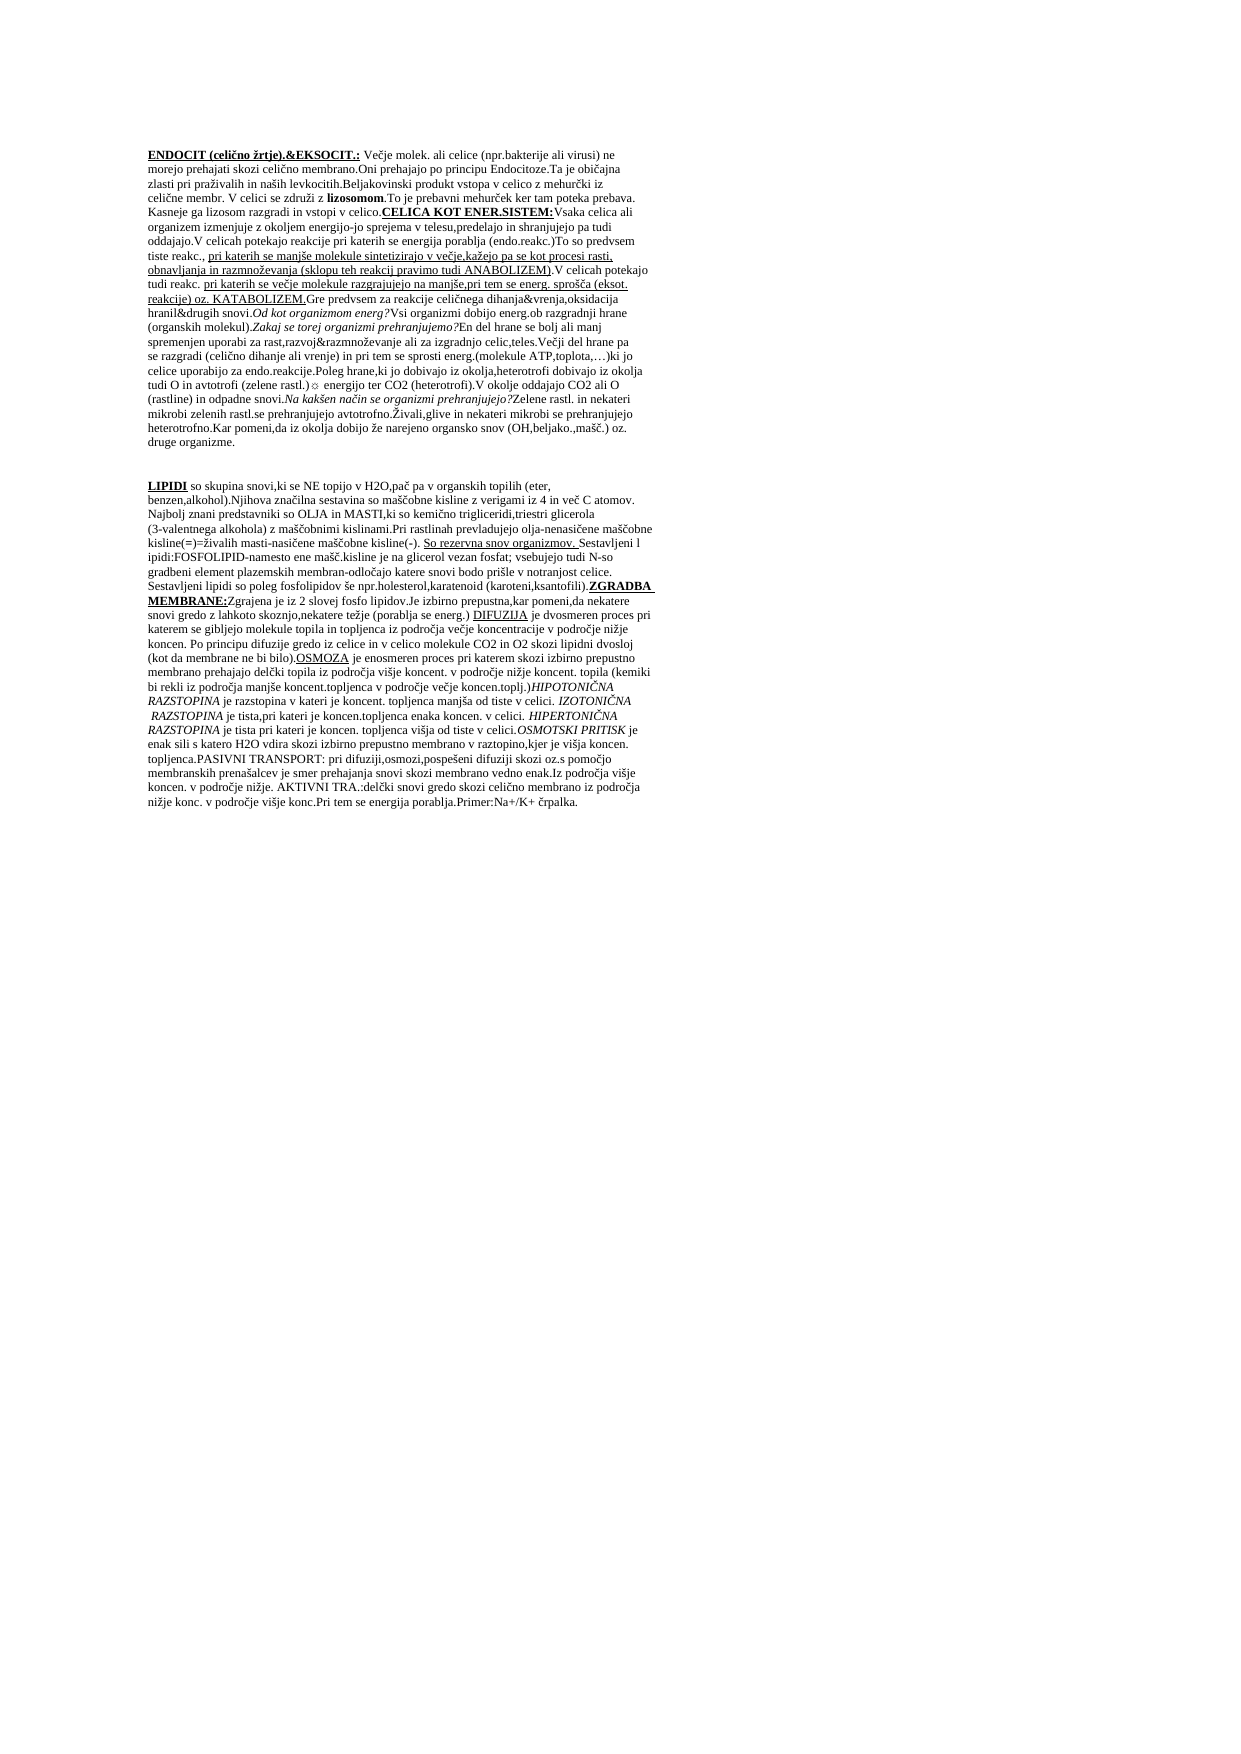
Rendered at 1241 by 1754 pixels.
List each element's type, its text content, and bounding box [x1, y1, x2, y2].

text (rastline) in odpadne snovi.Na kakšen način se organizmi prehranjujejo?Zelene rastl. in nekateri [148, 392, 1093, 406]
text ENDOCIT (celično žrtje).&EKSOCIT.: Večje molek. ali celice (npr.bakterije ali virusi) ne [148, 148, 1093, 162]
text morejo prehajati skozi celično membrano.Oni prehajajo po principu Endocitoze.Ta je običajna [148, 162, 1093, 176]
text topljenca.PASIVNI TRANSPORT: pri difuziji,osmozi,pospešeni difuziji skozi oz.s pomočjo [148, 751, 1093, 766]
text benzen,alkohol).Njihova značilna sestavina so maščobne kisline z verigami iz 4 in več C atomov. [148, 493, 1093, 507]
text tiste reakc., pri katerih se manjše molekule sintetizirajo v večje,kažejo pa se kot procesi rasti, [148, 248, 1093, 263]
text katerem se gibljejo molekule topila in topljenca iz področja večje koncentracije v področje nižje [148, 622, 1093, 636]
text membranskih prenašalcev je smer prehajanja snovi skozi membrano vedno enak.Iz področja višje [148, 766, 1093, 780]
text zlasti pri praživalih in naših levkocitih.Beljakovinski produkt vstopa v celico z mehurčki iz [148, 176, 1093, 191]
text LIPIDI so skupina snovi,ki se NE topijo v H2O,pač pa v organskih topilih (eter, [148, 478, 1093, 493]
text spremenjen uporabi za rast,razvoj&razmnoževanje ali za izgradnjo celic,teles.Večji del hrane pa [148, 334, 1093, 349]
text enak sili s katero H2O vdira skozi izbirno prepustno membrano v raztopino,kjer je višja koncen. [148, 737, 1093, 751]
text mikrobi zelenih rastl.se prehranjujejo avtotrofno.Živali,glive in nekateri mikrobi se prehranjujejo [148, 406, 1093, 421]
text RAZSTOPINA je razstopina v kateri je koncent. topljenca manjša od tiste v celici. IZOTONIČNA [148, 694, 1093, 708]
text tudi reakc. pri katerih se večje molekule razgrajujejo na manjše,pri tem se energ. sprošča (eksot. [148, 277, 1093, 291]
text RAZSTOPINA je tista,pri kateri je koncen.topljenca enaka koncen. v celici. HIPERTONIČNA [148, 708, 1093, 723]
text oddajajo.V celicah potekajo reakcije pri katerih se energija porablja (endo.reakc.)To so predvsem [148, 234, 1093, 248]
text (kot da membrane ne bi bilo).OSMOZA je enosmeren proces pri katerem skozi izbirno prepustno [148, 651, 1093, 665]
text koncen. Po principu difuzije gredo iz celice in v celico molekule CO2 in O2 skozi lipidni dvosloj [148, 636, 1093, 651]
text hranil&drugih snovi.Od kot organizmom energ?Vsi organizmi dobijo energ.ob razgradnji hrane [148, 306, 1093, 320]
text druge organizme. [148, 435, 1093, 449]
text celice uporabijo za endo.reakcije.Poleg hrane,ki jo dobivajo iz okolja,heterotrofi dobivajo iz okolja [148, 363, 1093, 378]
text bi rekli iz področja manjše koncent.topljenca v področje večje koncen.toplj.)HIPOTONIČNA [148, 679, 1093, 694]
text tudi O in avtotrofi (zelene rastl.)☼ energijo ter CO2 (heterotrofi).V okolje oddajajo CO2 ali O [148, 378, 1093, 392]
text MEMBRANE:Zgrajena je iz 2 slovej fosfo lipidov.Je izbirno prepustna,kar pomeni,da nekatere [148, 593, 1093, 608]
text (3-valentnega alkohola) z maščobnimi kislinami.Pri rastlinah prevladujejo olja-nenasičene maščobne [148, 521, 1093, 536]
text obnavljanja in razmnoževanja (sklopu teh reakcij pravimo tudi ANABOLIZEM).V celicah potekajo [148, 263, 1093, 277]
text ipidi:FOSFOLIPID-namesto ene mašč.kisline je na glicerol vezan fosfat; vsebujejo tudi N-so [148, 550, 1093, 564]
text snovi gredo z lahkoto skoznjo,nekatere težje (porablja se energ.) DIFUZIJA je dvosmeren proces pri [148, 608, 1093, 622]
text heterotrofno.Kar pomeni,da iz okolja dobijo že narejeno organsko snov (OH,beljako.,mašč.) oz. [148, 421, 1093, 435]
text celične membr. V celici se združi z lizosomom.To je prebavni mehurček ker tam poteka prebava. [148, 191, 1093, 205]
text nižje konc. v področje višje konc.Pri tem se energija porablja.Primer:Na+/K+ črpalka. [148, 794, 1093, 809]
text Najbolj znani predstavniki so OLJA in MASTI,ki so kemično trigliceridi,triestri glicerola [148, 507, 1093, 521]
text gradbeni element plazemskih membran-odločajo katere snovi bodo prišle v notranjost celice. [148, 564, 1093, 579]
text se razgradi (celično dihanje ali vrenje) in pri tem se sprosti energ.(molekule ATP,toplota,…)ki jo [148, 349, 1093, 363]
text kisline(=)=živalih masti-nasičene maščobne kisline(-). So rezervna snov organizmov. Sestavljeni l [148, 536, 1093, 550]
text RAZSTOPINA je tista pri kateri je koncen. topljenca višja od tiste v celici.OSMOTSKI PRITISK je [148, 723, 1093, 737]
text Sestavljeni lipidi so poleg fosfolipidov še npr.holesterol,karatenoid (karoteni,ksantofili).ZGRADBA [148, 579, 1093, 593]
text organizem izmenjuje z okoljem energijo-jo sprejema v telesu,predelajo in shranjujejo pa tudi [148, 219, 1093, 234]
text Kasneje ga lizosom razgradi in vstopi v celico.CELICA KOT ENER.SISTEM:Vsaka celica ali [148, 205, 1093, 219]
text membrano prehajajo delčki topila iz področja višje koncent. v področje nižje koncent. topila (kemiki [148, 665, 1093, 679]
text koncen. v področje nižje. AKTIVNI TRA.:delčki snovi gredo skozi celično membrano iz področja [148, 780, 1093, 794]
text (organskih molekul).Zakaj se torej organizmi prehranjujemo?En del hrane se bolj ali manj [148, 320, 1093, 334]
text reakcije) oz. KATABOLIZEM.Gre predvsem za reakcije celičnega dihanja&vrenja,oksidacija [148, 291, 1093, 306]
